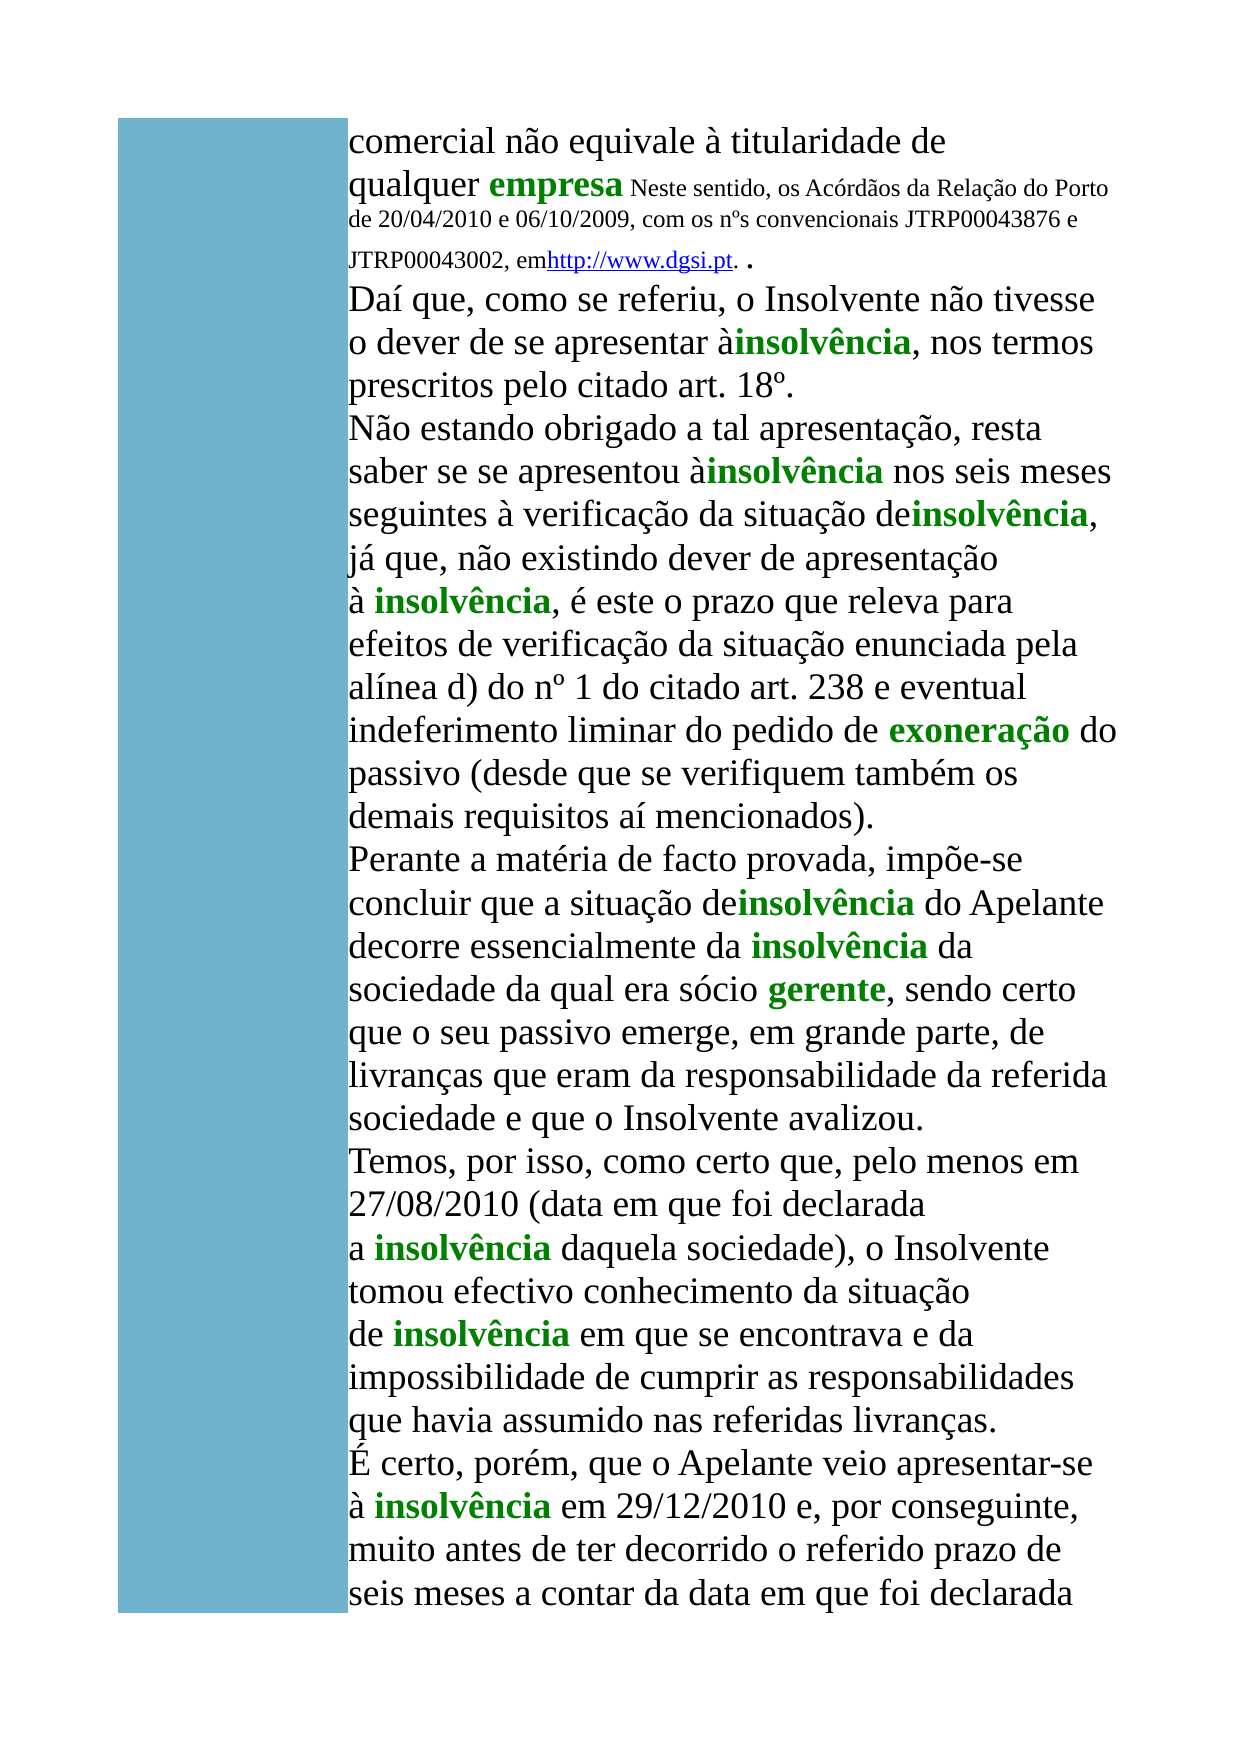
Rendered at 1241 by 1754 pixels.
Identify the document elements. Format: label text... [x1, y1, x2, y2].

table_cell comercial não equivale à titularidade de qualquer empresa Neste sentido, os Acórdãos da Relação do Porto de 20/04/2010 e 06/10/2009, com os nºs convencionais JTRP00043876 e JTRP00043002, emhttp://www.dgsi.pt. . Daí que, como se referiu, o Insolvente não tivesse o dever de se apresentar àinsolvência, nos termos prescritos pelo citado art. 18º. Não estando obrigado a tal apresentação, resta saber se se apresentou àinsolvência nos seis meses seguintes à verificação da situação deinsolvência, já que, não existindo dever de apresentação à insolvência, é este o prazo que releva para efeitos de verificação da situação enunciada pela alínea d) do nº 1 do citado art. 238 e eventual indeferimento liminar do pedido de exoneração do passivo (desde que se verifiquem também os demais requisitos aí mencionados). Perante a matéria de facto provada, impõe-se concluir que a situação deinsolvência do Apelante decorre essencialmente da insolvência da sociedade da qual era sócio gerente, sendo certo que o seu passivo emerge, em grande parte, de livranças que eram da responsabilidade da referida sociedade e que o Insolvente avalizou. Temos, por isso, como certo que, pelo menos em 27/08/2010 (data em que foi declarada a insolvência daquela sociedade), o Insolvente tomou efectivo conhecimento da situação de insolvência em que se encontrava e da impossibilidade de cumprir as responsabilidades que havia assumido nas referidas livranças. É certo, porém, que o Apelante veio apresentar-se à insolvência em 29/12/2010 e, por conseguinte, muito antes de ter decorrido o referido prazo de seis meses a contar da data em que foi declarada [348, 118, 1122, 1613]
table_cell [118, 118, 348, 1613]
